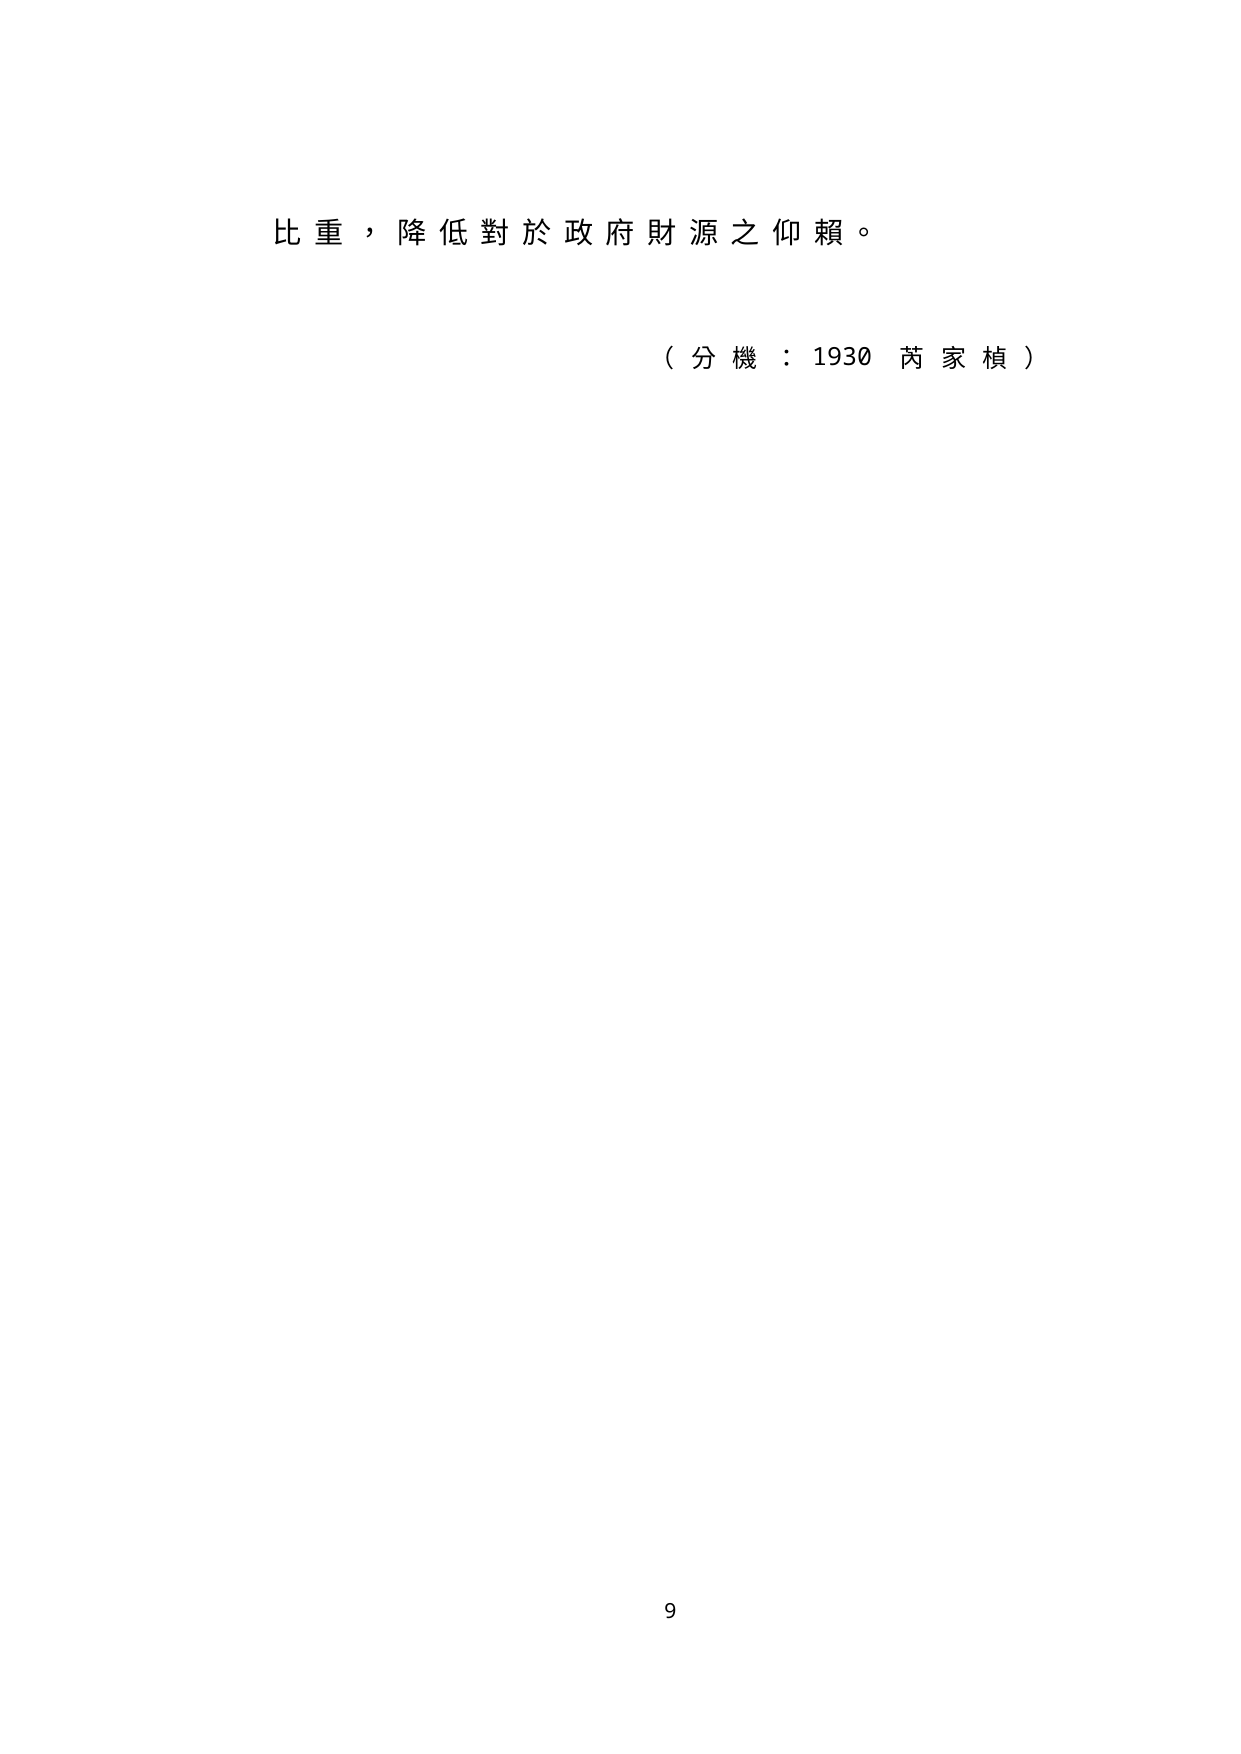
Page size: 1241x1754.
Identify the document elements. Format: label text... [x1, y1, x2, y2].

text 比重，降低對於政府財源之仰賴。 [242, 189, 1058, 252]
text （分機：1930 芮家楨） [183, 314, 1058, 377]
